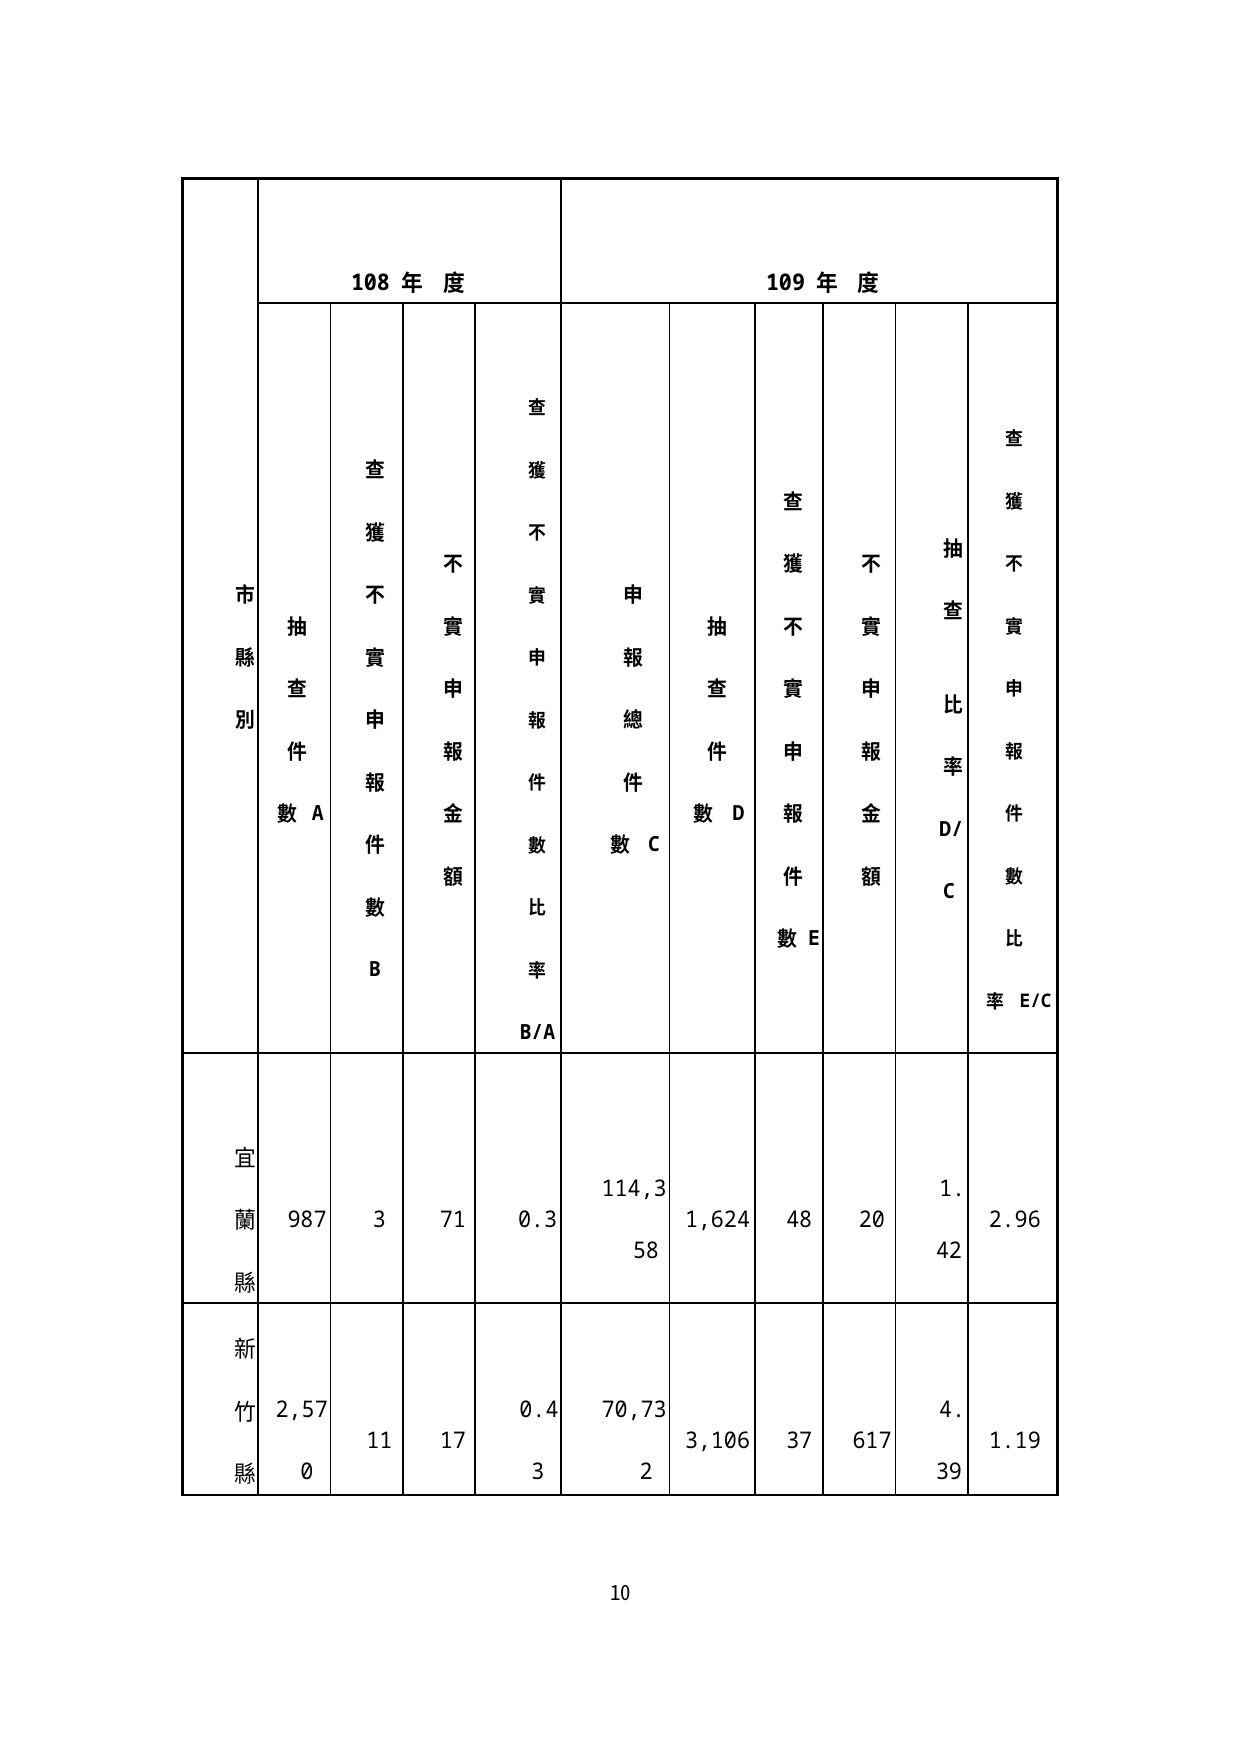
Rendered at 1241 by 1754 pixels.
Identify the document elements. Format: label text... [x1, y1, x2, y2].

table_cell 114,358 [562, 1054, 669, 1302]
table_cell 0.3 [476, 1054, 560, 1302]
table_cell 查獲不實申報件數E [756, 304, 822, 1052]
table_cell 48 [756, 1054, 822, 1302]
table_cell 查獲不實申報件數B [331, 304, 402, 1052]
table_cell 3,106 [670, 1304, 754, 1494]
table_cell 查獲不實申報件數比率E/C [969, 304, 1056, 1052]
table_cell 37 [756, 1304, 822, 1494]
table_cell 2.96 [969, 1054, 1056, 1302]
table_cell 3 [331, 1054, 402, 1302]
table_cell 抽查件數A [259, 304, 330, 1052]
table_cell 申報總件數C [562, 304, 669, 1052]
table_cell 617 [824, 1304, 895, 1494]
table_cell 2,570 [259, 1304, 330, 1494]
table_cell 不實申報金額 [824, 304, 895, 1052]
table_header 108年度 [259, 180, 560, 302]
table_cell 0.43 [476, 1304, 560, 1494]
table_cell 1.42 [896, 1054, 967, 1302]
table_cell 4.39 [896, 1304, 967, 1494]
table_cell 宜蘭縣 [184, 1054, 257, 1302]
table_header 市縣別 [184, 180, 257, 1052]
table_cell 新竹縣 [184, 1304, 257, 1494]
table_cell 987 [259, 1054, 330, 1302]
table_cell 71 [404, 1054, 474, 1302]
table_cell 抽查件數D [670, 304, 754, 1052]
table_header 109年度 [562, 180, 1056, 302]
table_cell 查獲不實申報件數比率B/A [476, 304, 560, 1052]
table_cell 70,732 [562, 1304, 669, 1494]
table_cell 17 [404, 1304, 474, 1494]
table_cell 20 [824, 1054, 895, 1302]
table_cell 1.19 [969, 1304, 1056, 1494]
table_cell 1,624 [670, 1054, 754, 1302]
table_cell 不實申報金額 [404, 304, 474, 1052]
table_cell 抽查 比率D/C [896, 304, 967, 1052]
table_cell 11 [331, 1304, 402, 1494]
